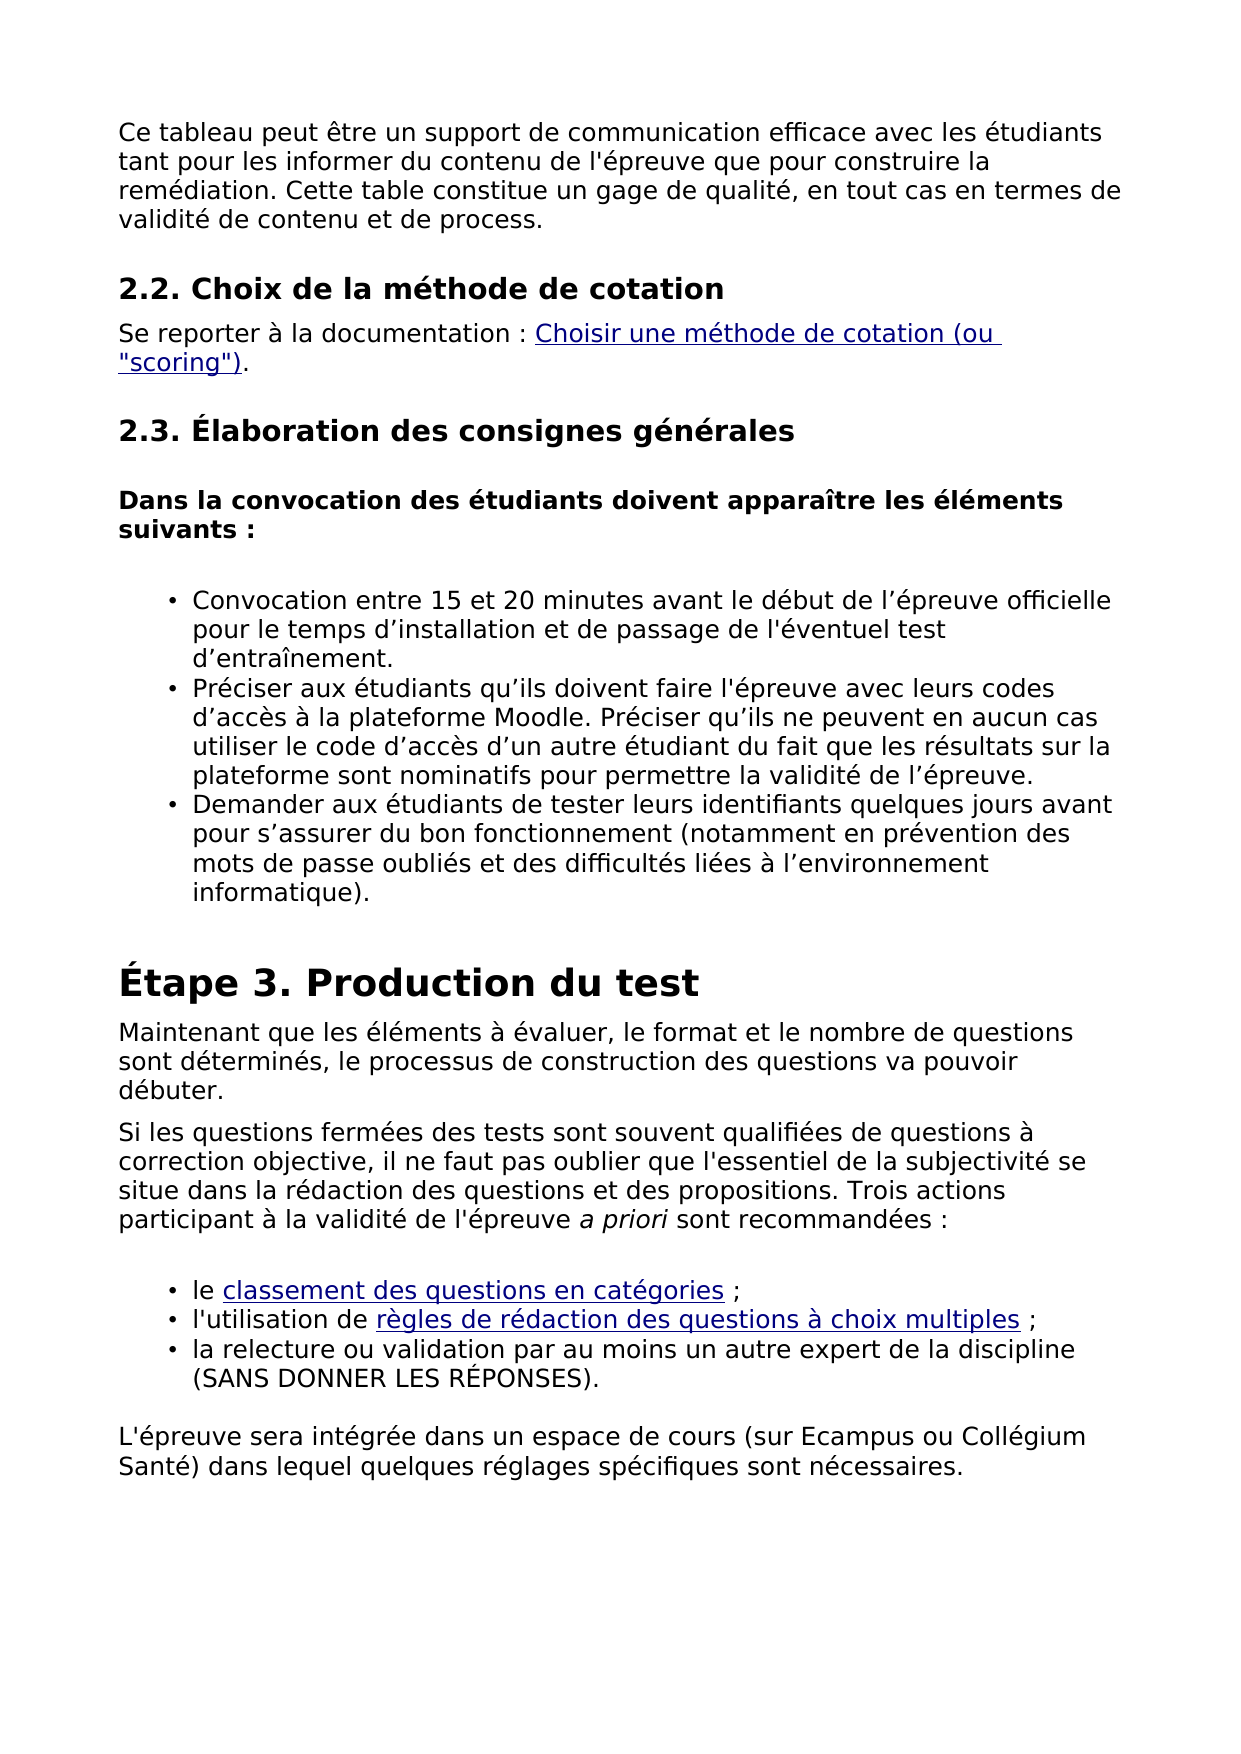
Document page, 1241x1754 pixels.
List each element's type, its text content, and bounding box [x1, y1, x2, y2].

subtitle Dans la convocation des étudiants doivent apparaître les éléments suivants : [118, 486, 1122, 544]
subtitle 2.2. Choix de la méthode de cotation [118, 272, 1122, 306]
subtitle Étape 3. Production du test [118, 962, 1122, 1005]
list l'utilisation de règles de rédaction des questions à choix multiples ; [177, 1306, 1122, 1335]
text Ce tableau peut être un support de communication efficace avec les étudiants tant pour les informer du contenu de l'épreuve que pour construire la remédiation. Cette table constitue un gage de qualité, en tout cas en termes de validité de contenu et de process. [118, 118, 1122, 235]
text Se reporter à la documentation : Choisir une méthode de cotation (ou "scoring"). [118, 319, 1122, 377]
list Demander aux étudiants de tester leurs identifiants quelques jours avant pour s’assurer du bon fonctionnement (notamment en prévention des mots de passe oubliés et des difficultés liées à l’environnement informatique). [177, 791, 1122, 907]
list Convocation entre 15 et 20 minutes avant le début de l’épreuve officielle pour le temps d’installation et de passage de l'éventuel test d’entraînement. [177, 586, 1122, 674]
text L'épreuve sera intégrée dans un espace de cours (sur Ecampus ou Collégium Santé) dans lequel quelques réglages spécifiques sont nécessaires. [118, 1423, 1122, 1481]
text Maintenant que les éléments à évaluer, le format et le nombre de questions sont déterminés, le processus de construction des questions va pouvoir débuter. [118, 1018, 1122, 1105]
list Préciser aux étudiants qu’ils doivent faire l'épreuve avec leurs codes d’accès à la plateforme Moodle. Préciser qu’ils ne peuvent en aucun cas utiliser le code d’accès d’un autre étudiant du fait que les résultats sur la plateforme sont nominatifs pour permettre la validité de l’épreuve. [177, 674, 1122, 791]
subtitle 2.3. Élaboration des consignes générales [118, 414, 1122, 448]
text Si les questions fermées des tests sont souvent qualifiées de questions à correction objective, il ne faut pas oublier que l'essentiel de la subjectivité se situe dans la rédaction des questions et des propositions. Trois actions participant à la validité de l'épreuve a priori sont recommandées : [118, 1118, 1122, 1234]
list le classement des questions en catégories ; [177, 1276, 1122, 1306]
list la relecture ou validation par au moins un autre expert de la discipline (SANS DONNER LES RÉPONSES). [177, 1335, 1122, 1393]
